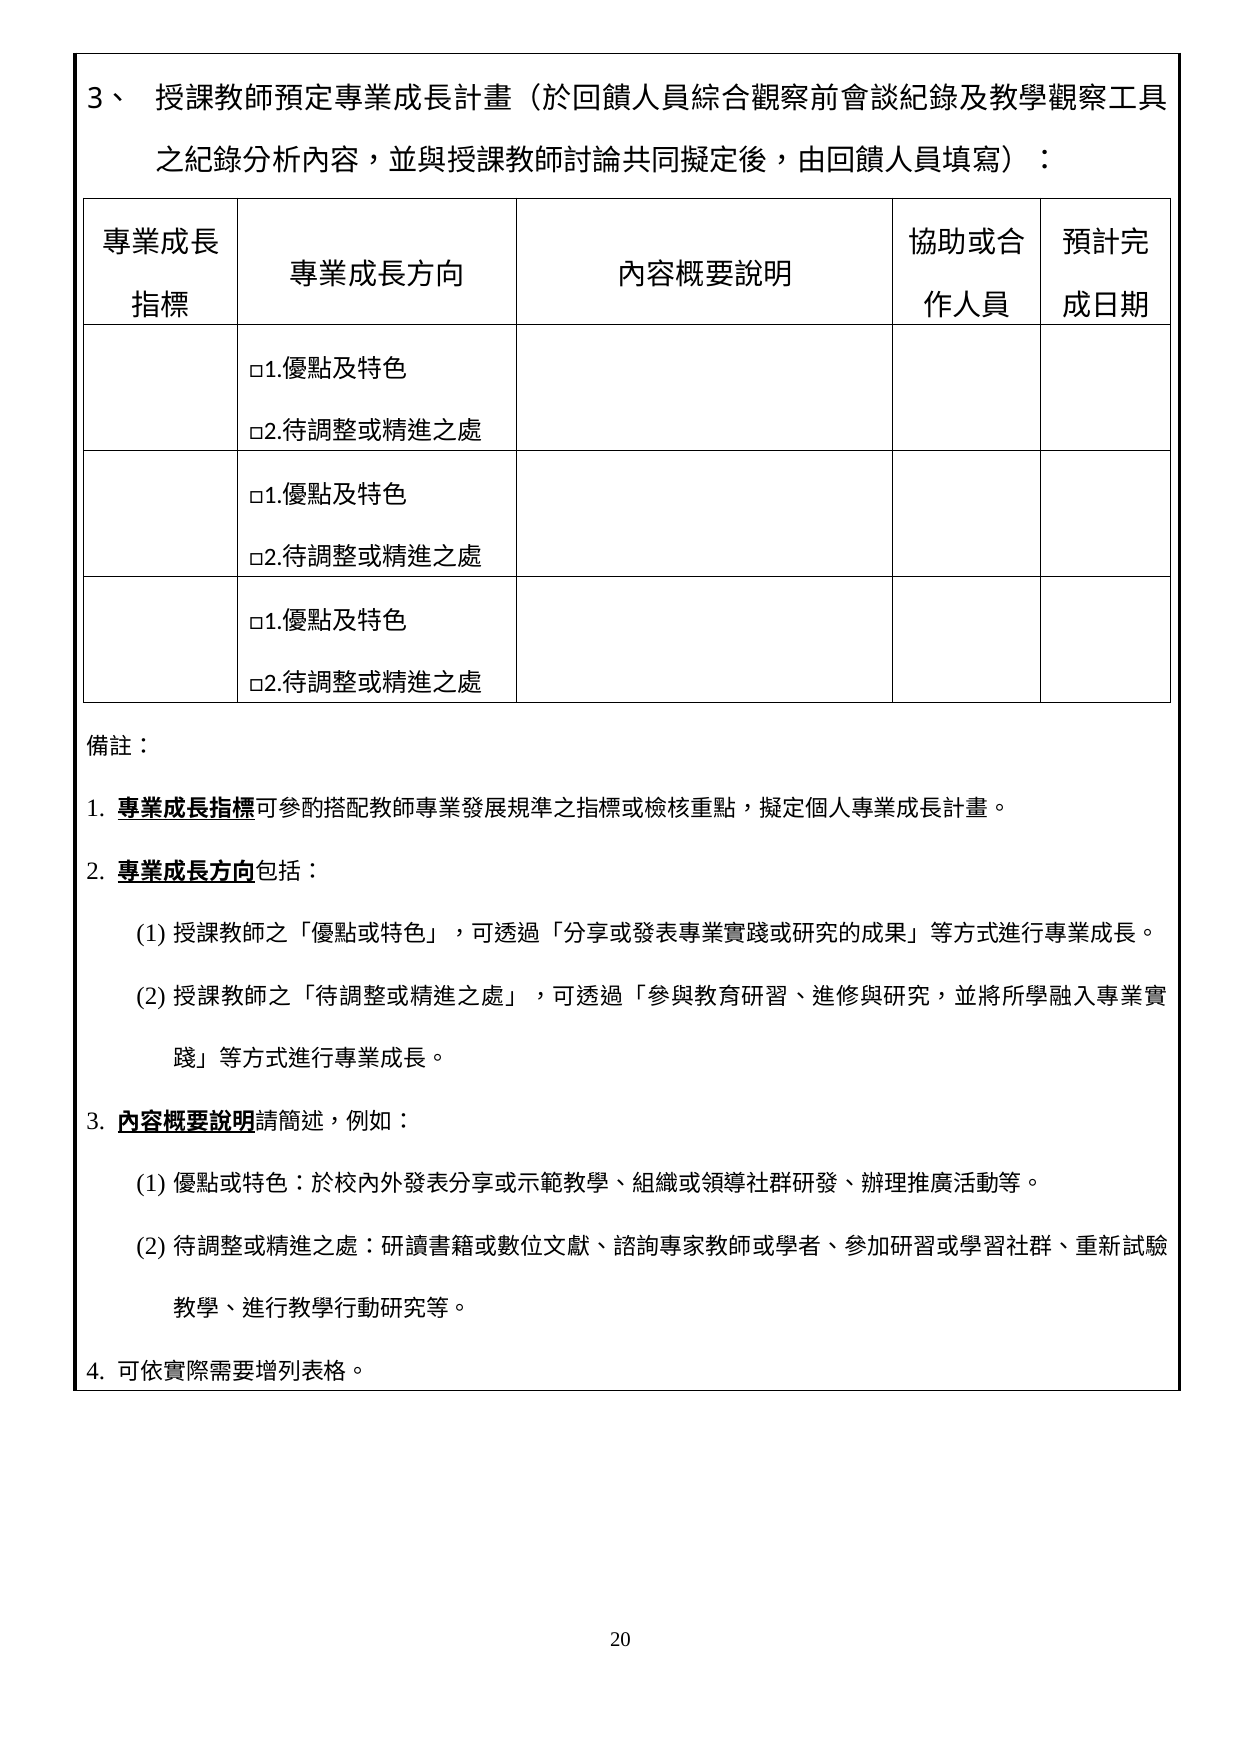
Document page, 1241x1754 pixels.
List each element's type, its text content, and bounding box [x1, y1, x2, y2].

table_cell 授課教師預定專業成長計畫（於回饋人員綜合觀察前會談紀錄及教學觀察工具之紀錄分析內容，並與授課教師討論共同擬定後，由回饋人員填寫）： 備註： 專業成長指標可參酌搭配教師專業發展規準之指標或檢核重點，擬定個人專業成長計畫。 專業成長方向包括： 授課教師之「優點或特色」，可透過「分享或發表專業實踐或研究的成果」等方式進行專業成長。 授課教師之「待調整或精進之處」，可透過「參與教育研習、進修與研究，並將所學融入專業實踐」等方式進行專業成長。 內容概要說明請簡述，例如： 優點或特色：於校內外發表分享或示範教學、組織或領導社群研發、辦理推廣活動等。 待調整或精進之處：研讀書籍或數位文獻、諮詢專家教師或學者、參加研習或學習社群、重新試驗教學、進行教學行動研究等。 可依實際需要增列表格。 [77, 54, 1178, 1390]
table_cell [893, 577, 1040, 702]
table_header 預計完成日期 [1041, 199, 1170, 323]
table_cell [893, 325, 1040, 449]
table_cell [517, 325, 892, 449]
table_cell [517, 451, 892, 576]
table_cell □1.優點及特色 □2.待調整或精進之處 [238, 451, 516, 576]
table_cell [84, 577, 237, 702]
table_header 專業成長指標 [84, 199, 237, 323]
table_cell [84, 451, 237, 576]
table_cell [893, 451, 1040, 576]
table_header 內容概要說明 [517, 199, 892, 323]
table_cell [1041, 577, 1170, 702]
table_header 專業成長方向 [238, 199, 516, 323]
table_header 協助或合作人員 [893, 199, 1040, 323]
table_cell □1.優點及特色 □2.待調整或精進之處 [238, 577, 516, 702]
table_cell [517, 577, 892, 702]
table_cell □1.優點及特色 □2.待調整或精進之處 [238, 325, 516, 449]
table_cell [1041, 325, 1170, 449]
table_cell [1041, 451, 1170, 576]
table_cell [84, 325, 237, 449]
